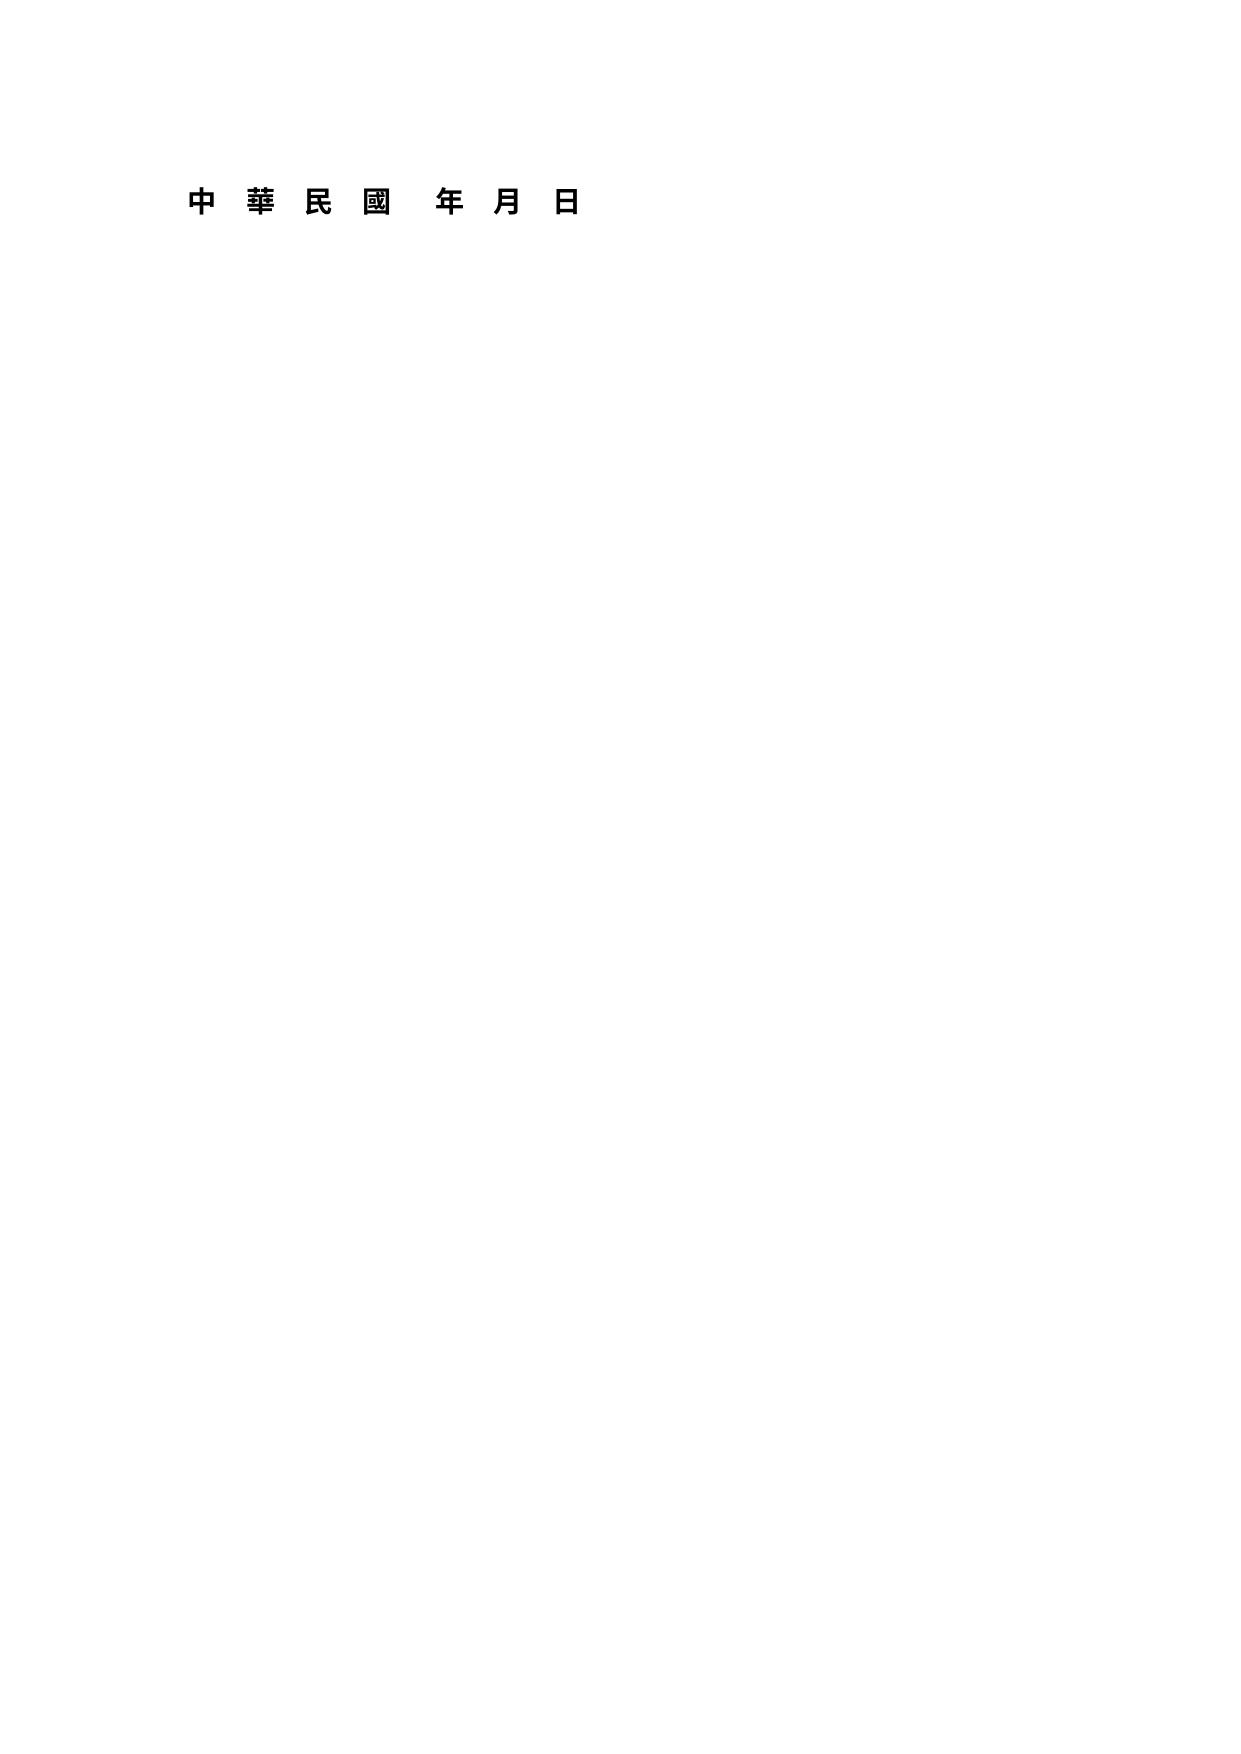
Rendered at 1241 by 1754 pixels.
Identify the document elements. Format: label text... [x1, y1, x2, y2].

text 中 華 民 國 年 月 日 [187, 158, 1073, 221]
